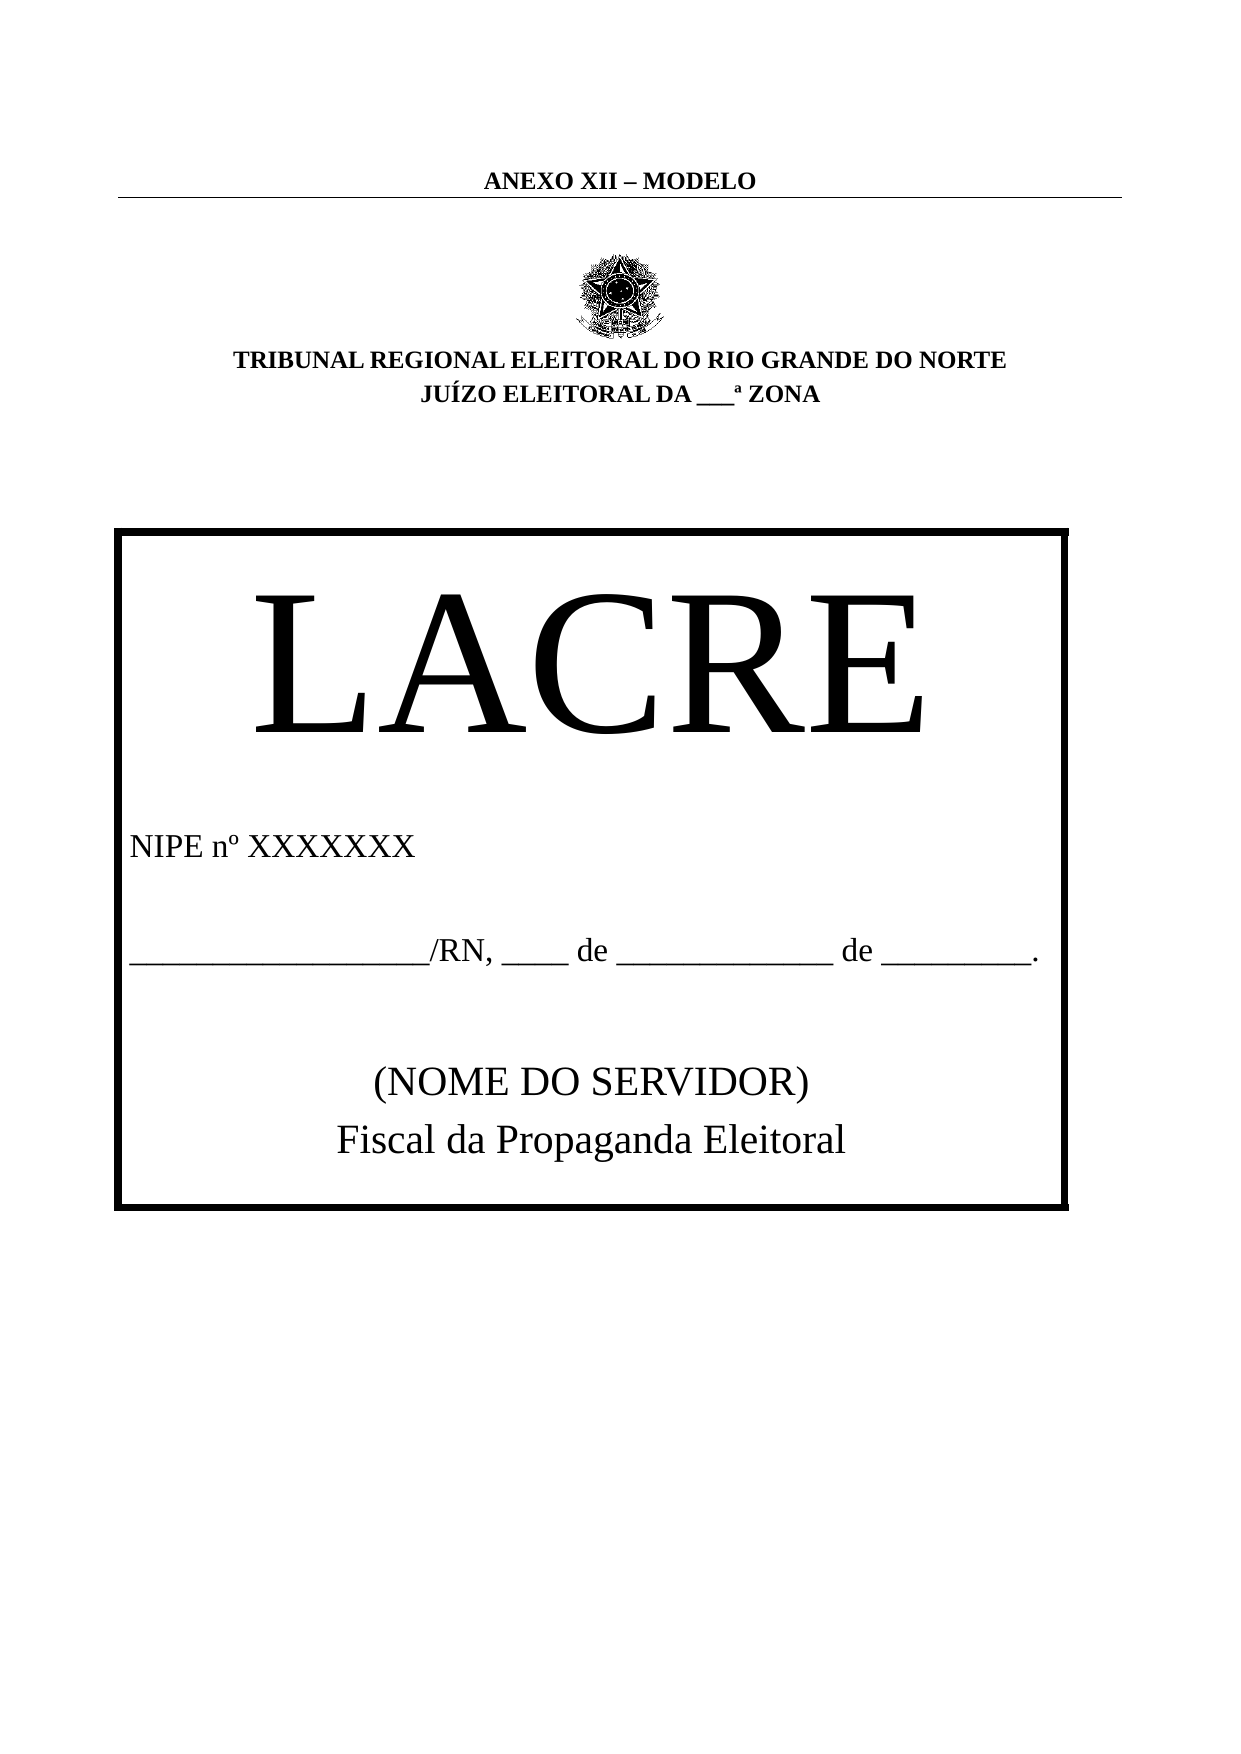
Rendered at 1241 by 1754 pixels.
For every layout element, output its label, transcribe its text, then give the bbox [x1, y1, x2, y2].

picture [571, 251, 669, 340]
text JUÍZO ELEITORAL DA ___ª ZONA [118, 379, 1122, 408]
text ANEXO XII – MODELO [118, 166, 1122, 197]
table_header LACRE NIPE nº XXXXXXX __________________/RN, ____ de _____________ de _________. (NOME DO SERVIDOR) Fiscal da Propaganda Eleitoral [122, 536, 1061, 1203]
text TRIBUNAL REGIONAL ELEITORAL DO RIO GRANDE DO NORTE [118, 345, 1122, 374]
